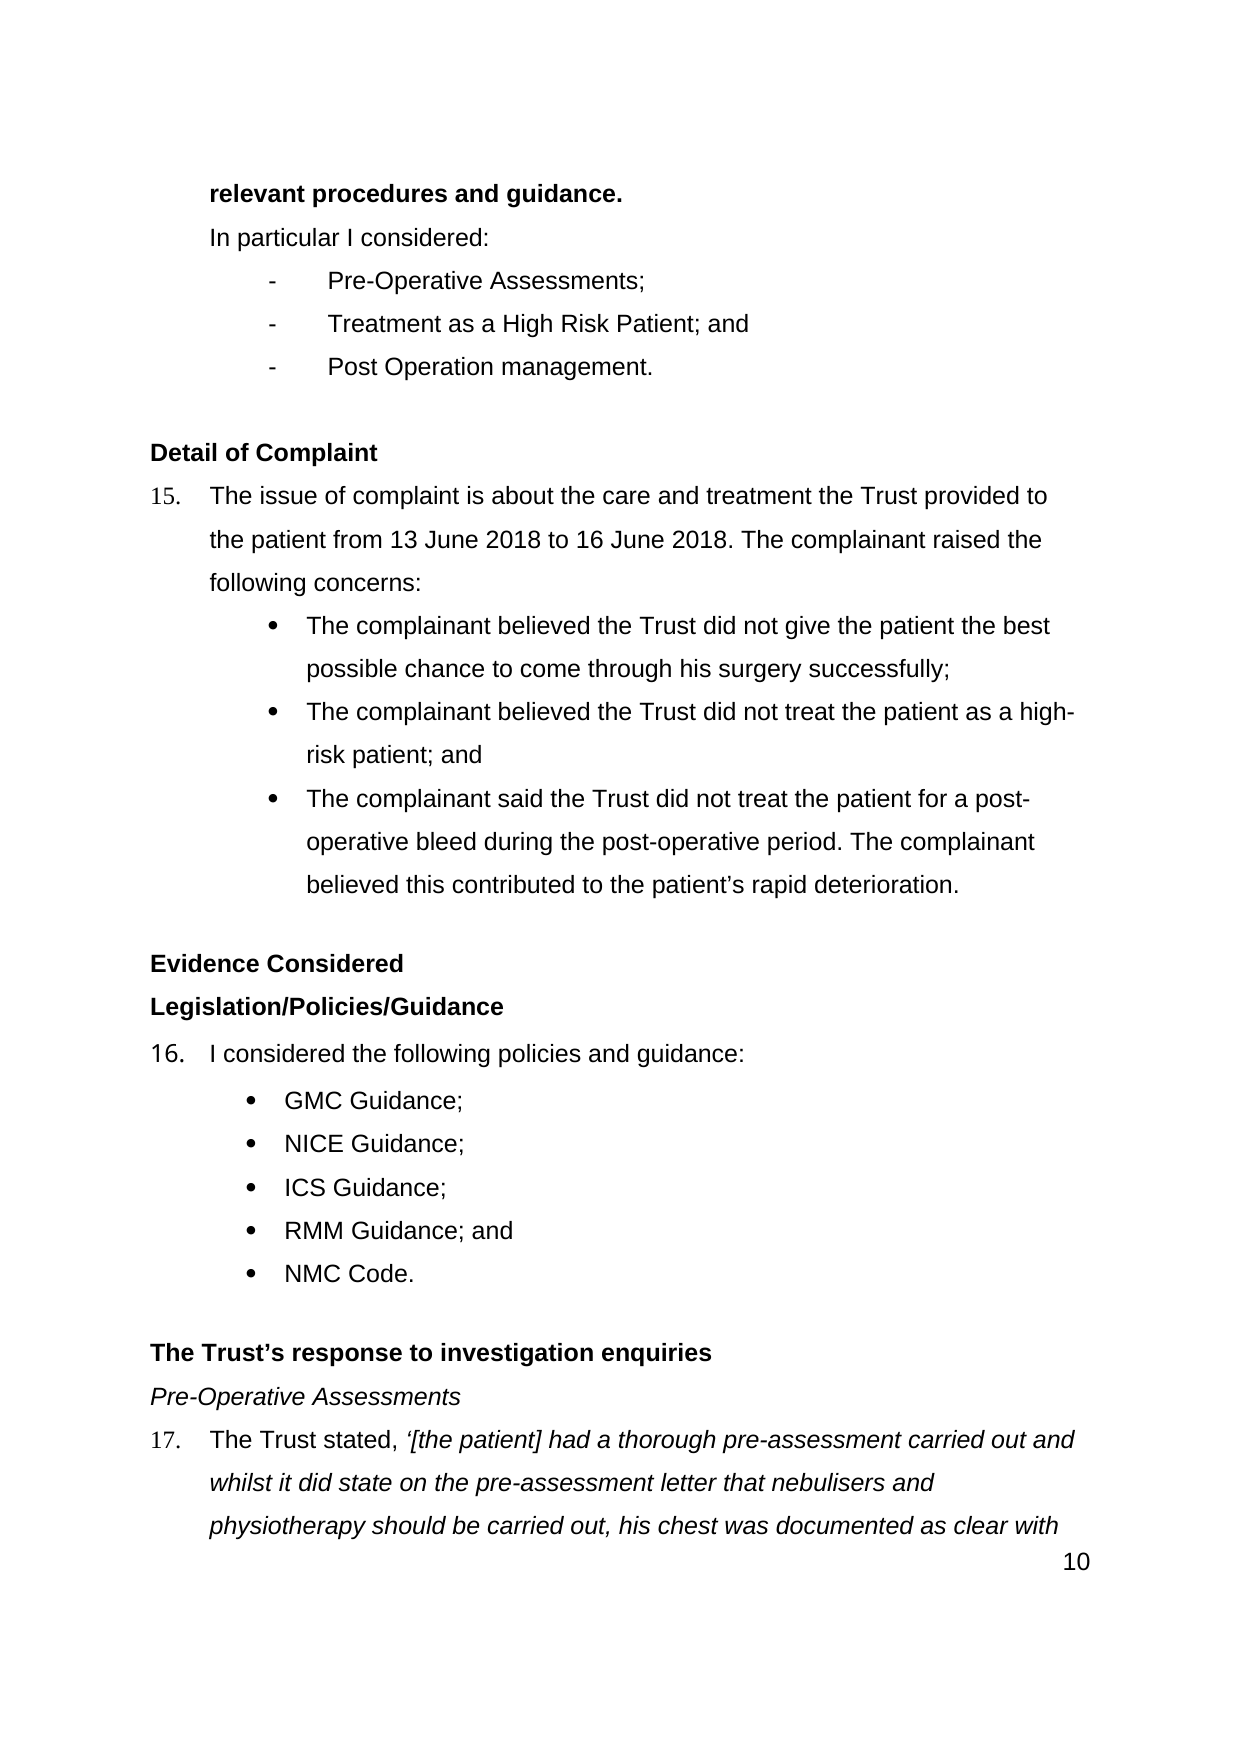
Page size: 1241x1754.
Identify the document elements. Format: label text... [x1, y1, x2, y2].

text relevant procedures and guidance. [150, 179, 1090, 208]
list The complainant believed the Trust did not give the patient the best possible chance to come through his surgery successfully; [268, 611, 1090, 683]
list RMM Guidance; and [247, 1216, 1090, 1245]
text The Trust’s response to investigation enquiries [150, 1338, 1090, 1367]
list NMC Code. [247, 1259, 1090, 1288]
list I considered the following policies and guidance: [150, 1035, 1090, 1069]
text Evidence Considered [150, 949, 1090, 978]
list ICS Guidance; [247, 1173, 1090, 1202]
text Detail of Complaint [150, 438, 1090, 467]
list The complainant said the Trust did not treat the patient for a post-operative bleed during the post-operative period. The complainant believed this contributed to the patient’s rapid deterioration. [268, 783, 1090, 899]
list The issue of complaint is about the care and treatment the Trust provided to the patient from 13 June 2018 to 16 June 2018. The complainant raised the following concerns: [150, 481, 1090, 596]
list Pre-Operative Assessments; [268, 266, 1090, 294]
list GMC Guidance; [247, 1086, 1090, 1115]
list Treatment as a High Risk Patient; and [268, 309, 1090, 338]
list NICE Guidance; [247, 1129, 1090, 1158]
list The complainant believed the Trust did not treat the patient as a high-risk patient; and [268, 697, 1090, 769]
text Legislation/Policies/Guidance [150, 992, 1090, 1021]
list Post Operation management. [268, 352, 1090, 381]
text In particular I considered: [150, 223, 1090, 251]
text Pre-Operative Assessments [150, 1381, 1090, 1410]
list The Trust stated, ‘[the patient] had a thorough pre-assessment carried out and whilst it did state on the pre-assessment letter that nebulisers and physiotherapy should be carried out, his chest was documented as clear with [150, 1424, 1090, 1540]
